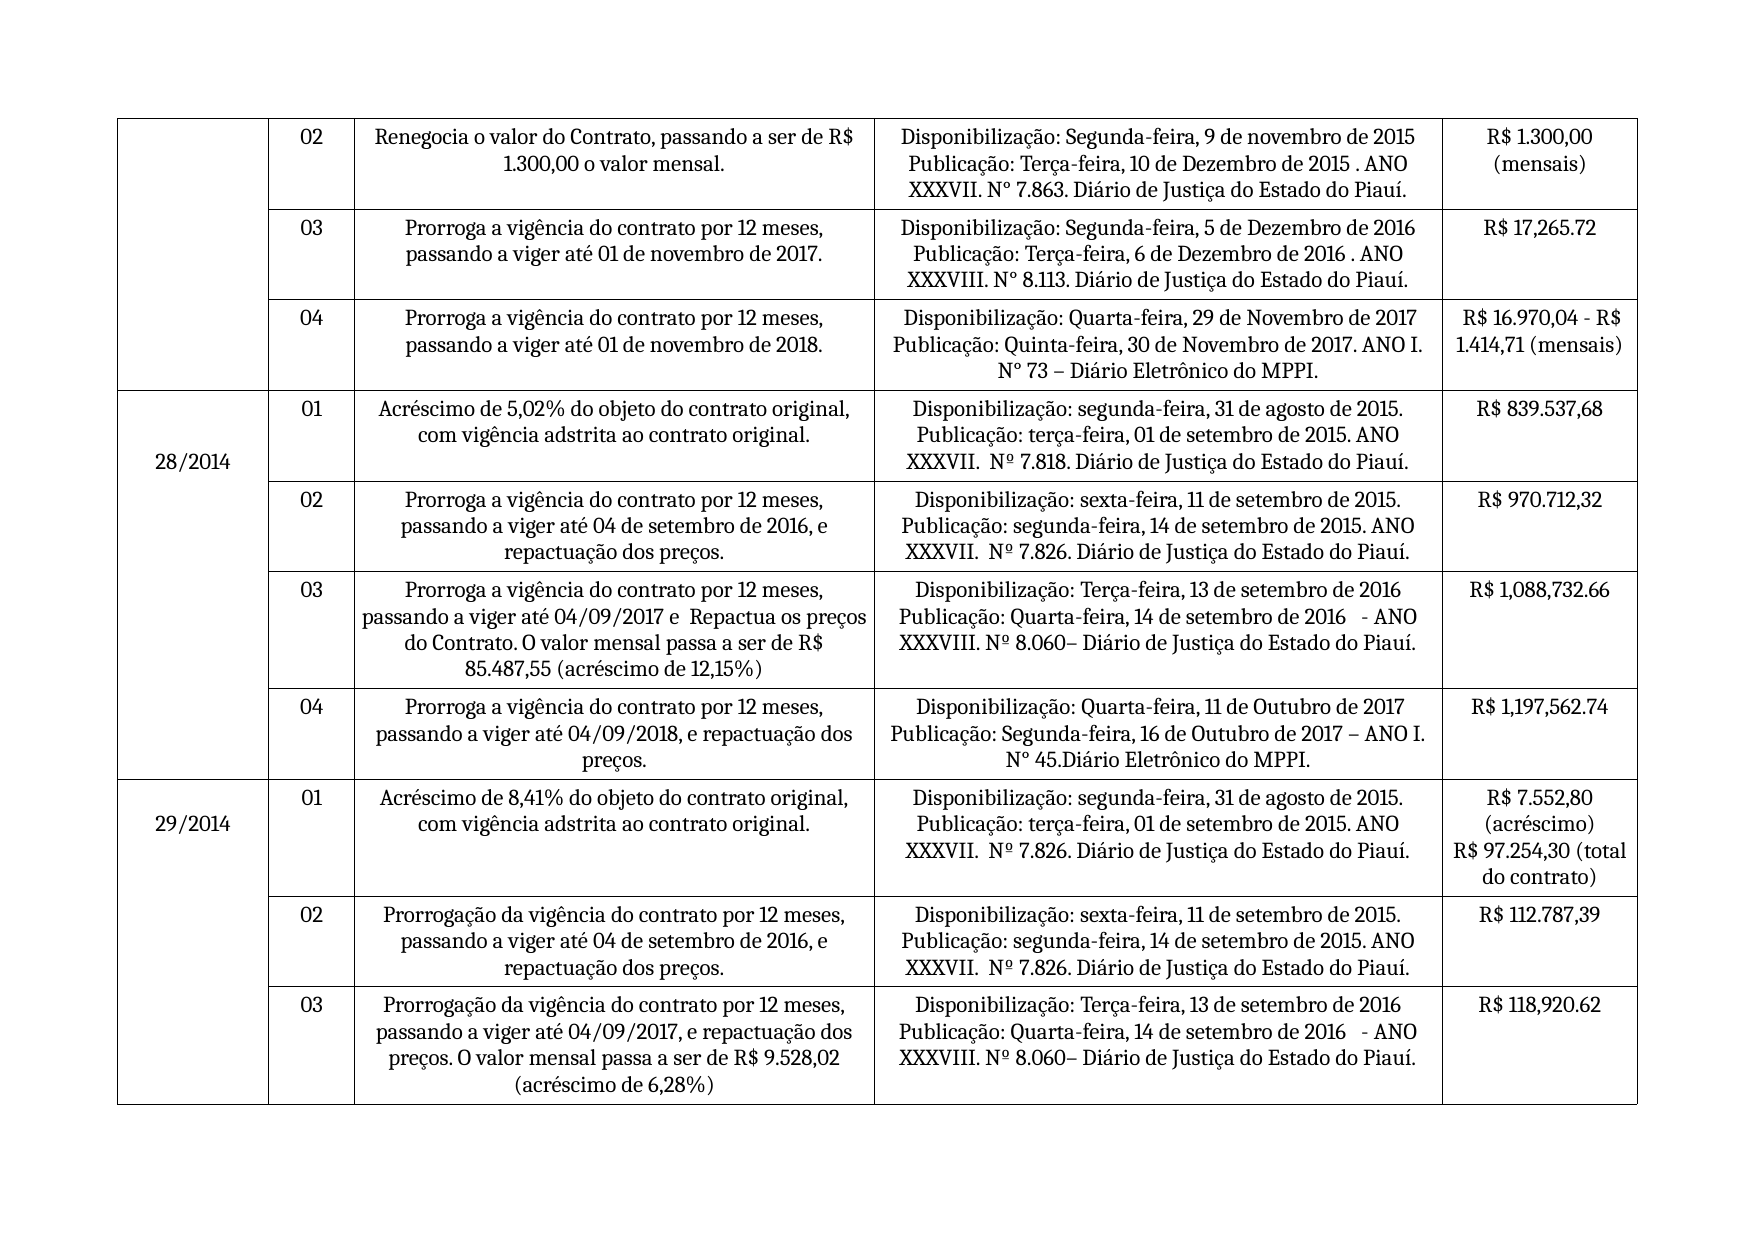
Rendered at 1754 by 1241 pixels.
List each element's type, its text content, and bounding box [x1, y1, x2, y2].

table_cell R$ 1.088.732,66 [1443, 572, 1637, 688]
table_cell Disponibilização: sexta-feira, 11 de setembro de 2015. Publicação: segunda-feira, 14 de setembro de 2015. ANO XXXVII. Nº 7.826. Diário de Justiça do Estado do Piauí. [875, 897, 1442, 986]
table_cell R$ 7.552,80 (acréscimo) R$ 97.254,30 (total do contrato) [1443, 780, 1637, 896]
table_cell Disponibilização: Segunda-feira, 5 de Dezembro de 2016 Publicação: Terça-feira, 6 de Dezembro de 2016 . ANO XXXVIII. N° 8.113. Diário de Justiça do Estado do Piauí. [875, 210, 1442, 299]
table_cell Prorroga a vigência do contrato por 12 meses, passando a viger até 01 de novembro de 2017. [355, 210, 874, 299]
table_cell 29/2014 [118, 780, 268, 1103]
table_cell 28/2014 [118, 391, 268, 779]
table_cell Disponibilização: sexta-feira, 11 de setembro de 2015. Publicação: segunda-feira, 14 de setembro de 2015. ANO XXXVII. Nº 7.826. Diário de Justiça do Estado do Piauí. [875, 482, 1442, 571]
table_cell R$ 118.920,62 [1443, 987, 1637, 1103]
table_cell Prorroga a vigência do contrato por 12 meses, passando a viger até 04/09/2018, e repactuação dos preços. [355, 689, 874, 779]
table_cell 03 [269, 987, 354, 1103]
table_cell 03 [269, 210, 354, 299]
table_cell 02 [269, 482, 354, 571]
table_cell 02 [269, 897, 354, 986]
table_cell R$ 1.197.562,74 [1443, 689, 1637, 779]
table_cell Disponibilização: segunda-feira, 31 de agosto de 2015. Publicação: terça-feira, 01 de setembro de 2015. ANO XXXVII. Nº 7.826. Diário de Justiça do Estado do Piauí. [875, 780, 1442, 896]
table_cell Renegocia o valor do Contrato, passando a ser de R$ 1.300,00 o valor mensal. [355, 119, 874, 209]
table_cell Disponibilização: Segunda-feira, 9 de novembro de 2015 Publicação: Terça-feira, 10 de Dezembro de 2015 . ANO XXXVII. N° 7.863. Diário de Justiça do Estado do Piauí. [875, 119, 1442, 209]
table_cell Disponibilização: Terça-feira, 13 de setembro de 2016 Publicação: Quarta-feira, 14 de setembro de 2016 - ANO XXXVIII. Nº 8.060– Diário de Justiça do Estado do Piauí. [875, 987, 1442, 1103]
table_cell 01 [269, 780, 354, 896]
table_cell Disponibilização: Quarta-feira, 29 de Novembro de 2017 Publicação: Quinta-feira, 30 de Novembro de 2017. ANO I. N° 73 – Diário Eletrônico do MPPI. [875, 300, 1442, 390]
table_cell 03 [269, 572, 354, 688]
table_cell Disponibilização: Quarta-feira, 11 de Outubro de 2017 Publicação: Segunda-feira, 16 de Outubro de 2017 – ANO I. N° 45.Diário Eletrônico do MPPI. [875, 689, 1442, 779]
table_cell [118, 119, 268, 390]
table_cell R$ 1.300,00 (mensais) [1443, 119, 1637, 209]
table_cell R$ 17.265,72 [1443, 210, 1637, 299]
table_cell R$ 970.712,32 [1443, 482, 1637, 571]
table_cell R$ 112.787,39 [1443, 897, 1637, 986]
table_cell Prorroga a vigência do contrato por 12 meses, passando a viger até 04/09/2017 e Repactua os preços do Contrato. O valor mensal passa a ser de R$ 85.487,55 (acréscimo de 12,15%) [355, 572, 874, 688]
table_cell Disponibilização: Terça-feira, 13 de setembro de 2016 Publicação: Quarta-feira, 14 de setembro de 2016 - ANO XXXVIII. Nº 8.060– Diário de Justiça do Estado do Piauí. [875, 572, 1442, 688]
table_cell 04 [269, 689, 354, 779]
table_cell R$ 839.537,68 [1443, 391, 1637, 481]
table_cell Disponibilização: segunda-feira, 31 de agosto de 2015. Publicação: terça-feira, 01 de setembro de 2015. ANO XXXVII. Nº 7.818. Diário de Justiça do Estado do Piauí. [875, 391, 1442, 481]
table_cell Prorroga a vigência do contrato por 12 meses, passando a viger até 01 de novembro de 2018. [355, 300, 874, 390]
table_cell 02 [269, 119, 354, 209]
table_cell Acréscimo de 8,41% do objeto do contrato original, com vigência adstrita ao contrato original. [355, 780, 874, 896]
table_cell 04 [269, 300, 354, 390]
table_cell R$ 16.970,04 - R$ 1.414,71 (mensais) [1443, 300, 1637, 390]
table_cell Acréscimo de 5,02% do objeto do contrato original, com vigência adstrita ao contrato original. [355, 391, 874, 481]
table_cell Prorrogação da vigência do contrato por 12 meses, passando a viger até 04 de setembro de 2016, e repactuação dos preços. [355, 897, 874, 986]
table_cell Prorrogação da vigência do contrato por 12 meses, passando a viger até 04/09/2017, e repactuação dos preços. O valor mensal passa a ser de R$ 9.528,02 (acréscimo de 6,28%) [355, 987, 874, 1103]
table_cell Prorroga a vigência do contrato por 12 meses, passando a viger até 04 de setembro de 2016, e repactuação dos preços. [355, 482, 874, 571]
table_cell 01 [269, 391, 354, 481]
